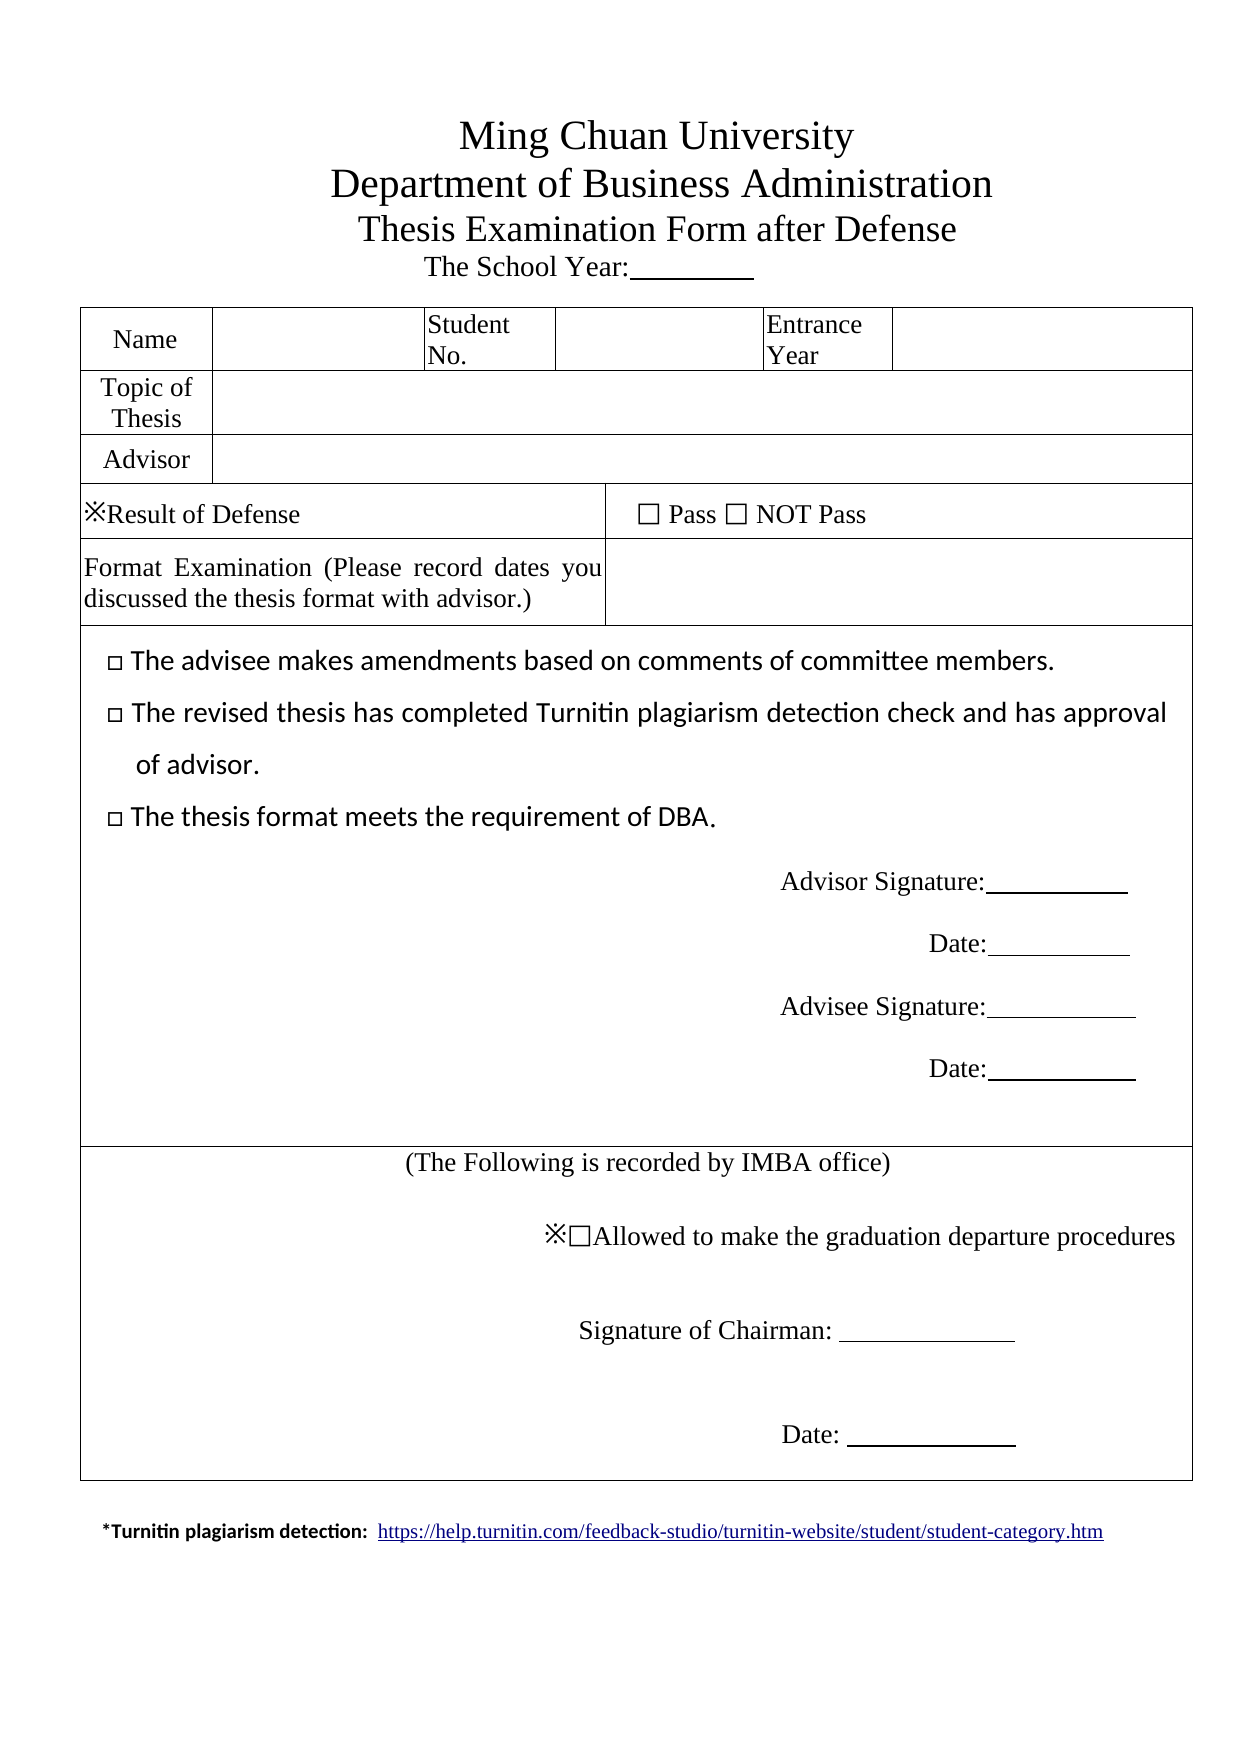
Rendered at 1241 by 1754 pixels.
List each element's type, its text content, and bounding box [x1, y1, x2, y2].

table_header Student No. [425, 308, 555, 370]
table_cell Topic of Thesis [81, 371, 212, 434]
table_cell [213, 435, 1192, 482]
table_cell Format Examination (Please record dates you discussed the thesis format with advisor.) [81, 539, 605, 625]
text Thesis Examination Form after Defense [59, 206, 1181, 249]
table_cell □ The advisee makes amendments based on comments of committee members. □ The revised thesis has completed Turnitin plagiarism detection check and has approval of advisor. □ The thesis format meets the requirement of DBA. Advisor Signature: Date: Advisee Signature: Date: [81, 626, 1192, 1146]
table_cell Advisor [81, 435, 212, 482]
table_cell ※Result of Defense [81, 484, 605, 538]
text *Turnitin plagiarism detection: https://help.turnitin.com/feedback-studio/turnitin-website/student/student-category.htm [59, 1481, 1181, 1543]
table_header Name [81, 308, 212, 370]
table_cell [606, 539, 1192, 625]
text Department of Business Administration [59, 158, 1181, 206]
table_header [556, 308, 763, 370]
table_header [213, 308, 424, 370]
text The School Year: [59, 249, 1181, 283]
table_header Entrance Year [764, 308, 892, 370]
table_cell □ Pass □ NOT Pass [606, 484, 1192, 538]
table_cell [213, 371, 1192, 434]
table_header [893, 308, 1192, 370]
text Ming Chuan University [59, 110, 1181, 158]
table_cell (The Following is recorded by IMBA office) ※□Allowed to make the graduation departure procedures Signature of Chairman: Date: [81, 1147, 1192, 1480]
